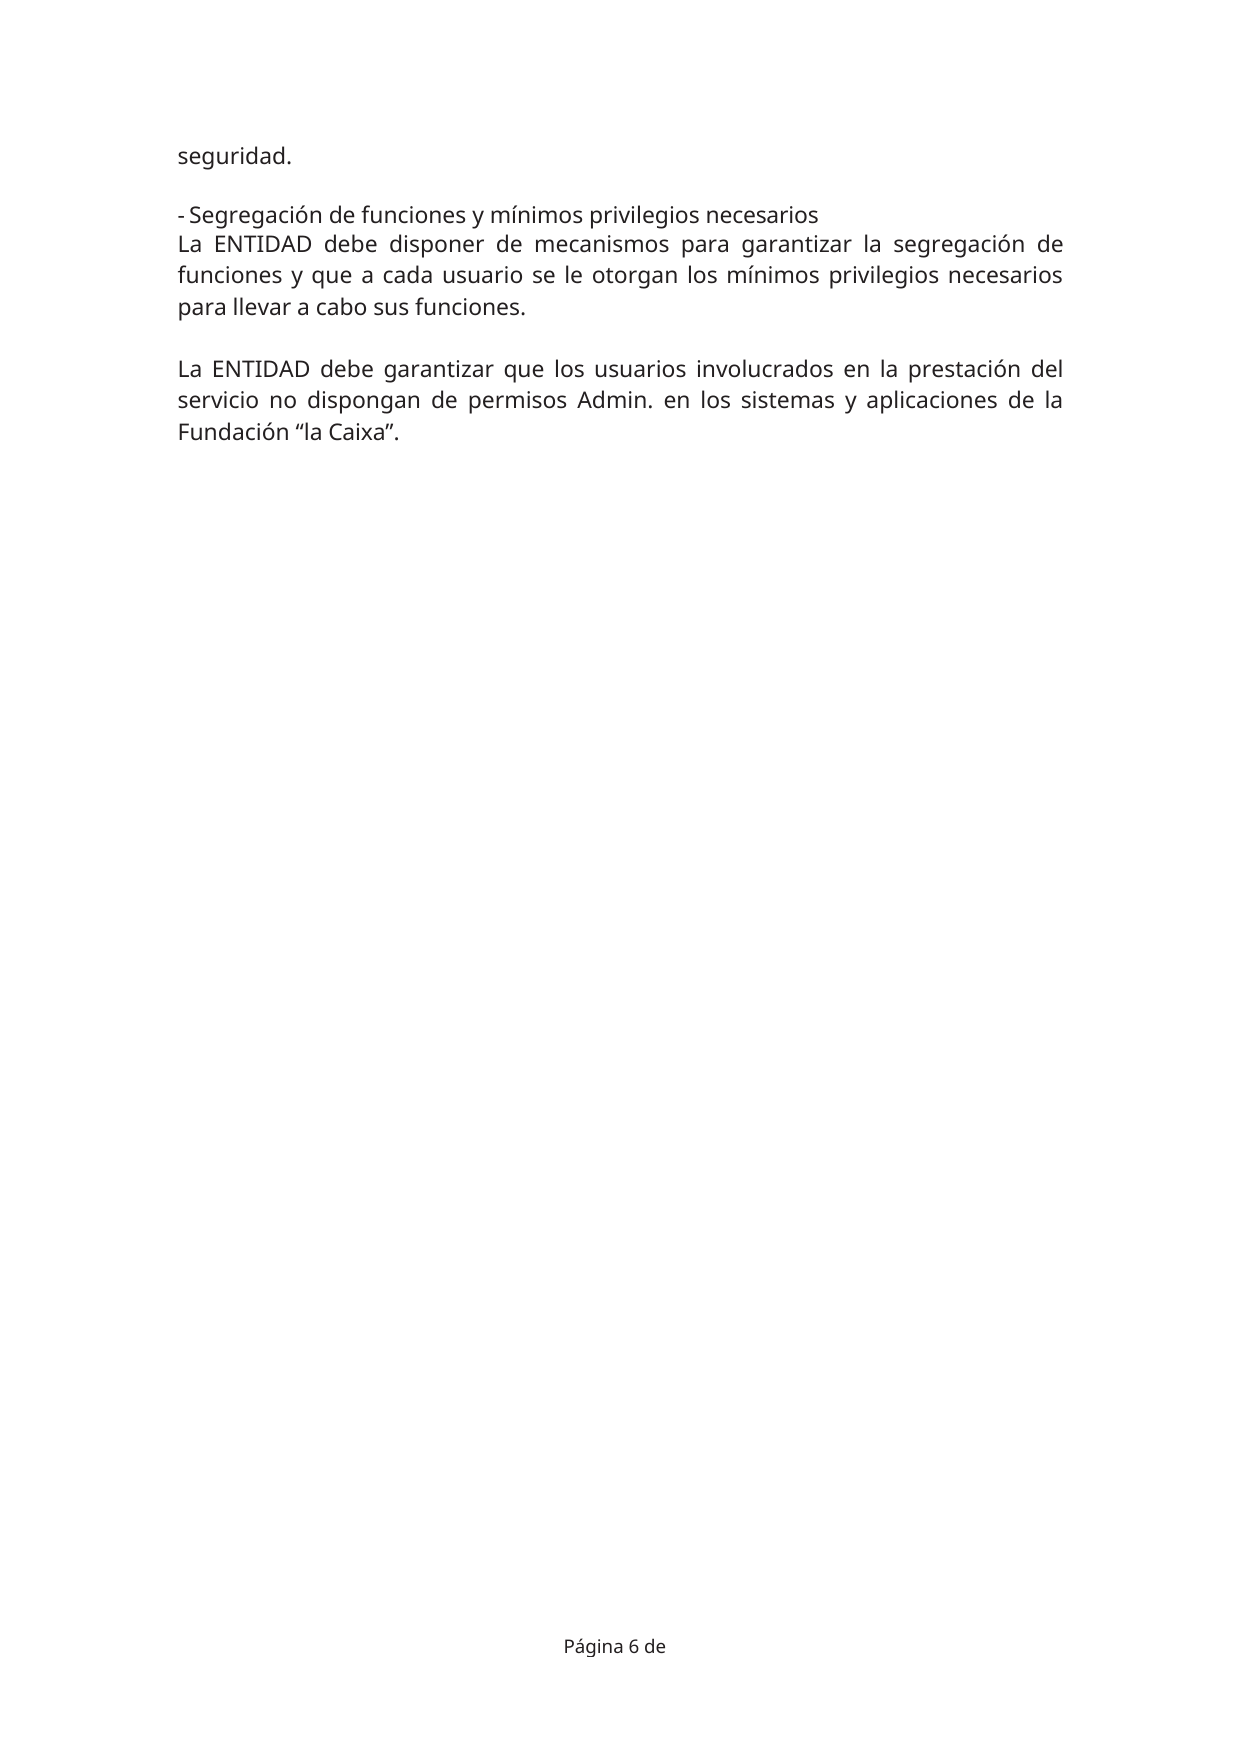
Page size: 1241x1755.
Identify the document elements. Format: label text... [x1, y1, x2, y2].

text La ENTIDAD debe garantizar que los usuarios involucrados en la prestación del servicio no dispongan de permisos Admin. en los sistemas y aplicaciones de la Fundación “la Caixa”. [177, 353, 1064, 447]
text La ENTIDAD debe disponer de mecanismos para garantizar la segregación de funciones y que a cada usuario se le otorgan los mínimos privilegios necesarios para llevar a cabo sus funciones. [177, 228, 1064, 322]
text seguridad. [177, 139, 1064, 171]
list Segregación de funciones y mínimos privilegios necesarios [177, 202, 1136, 228]
